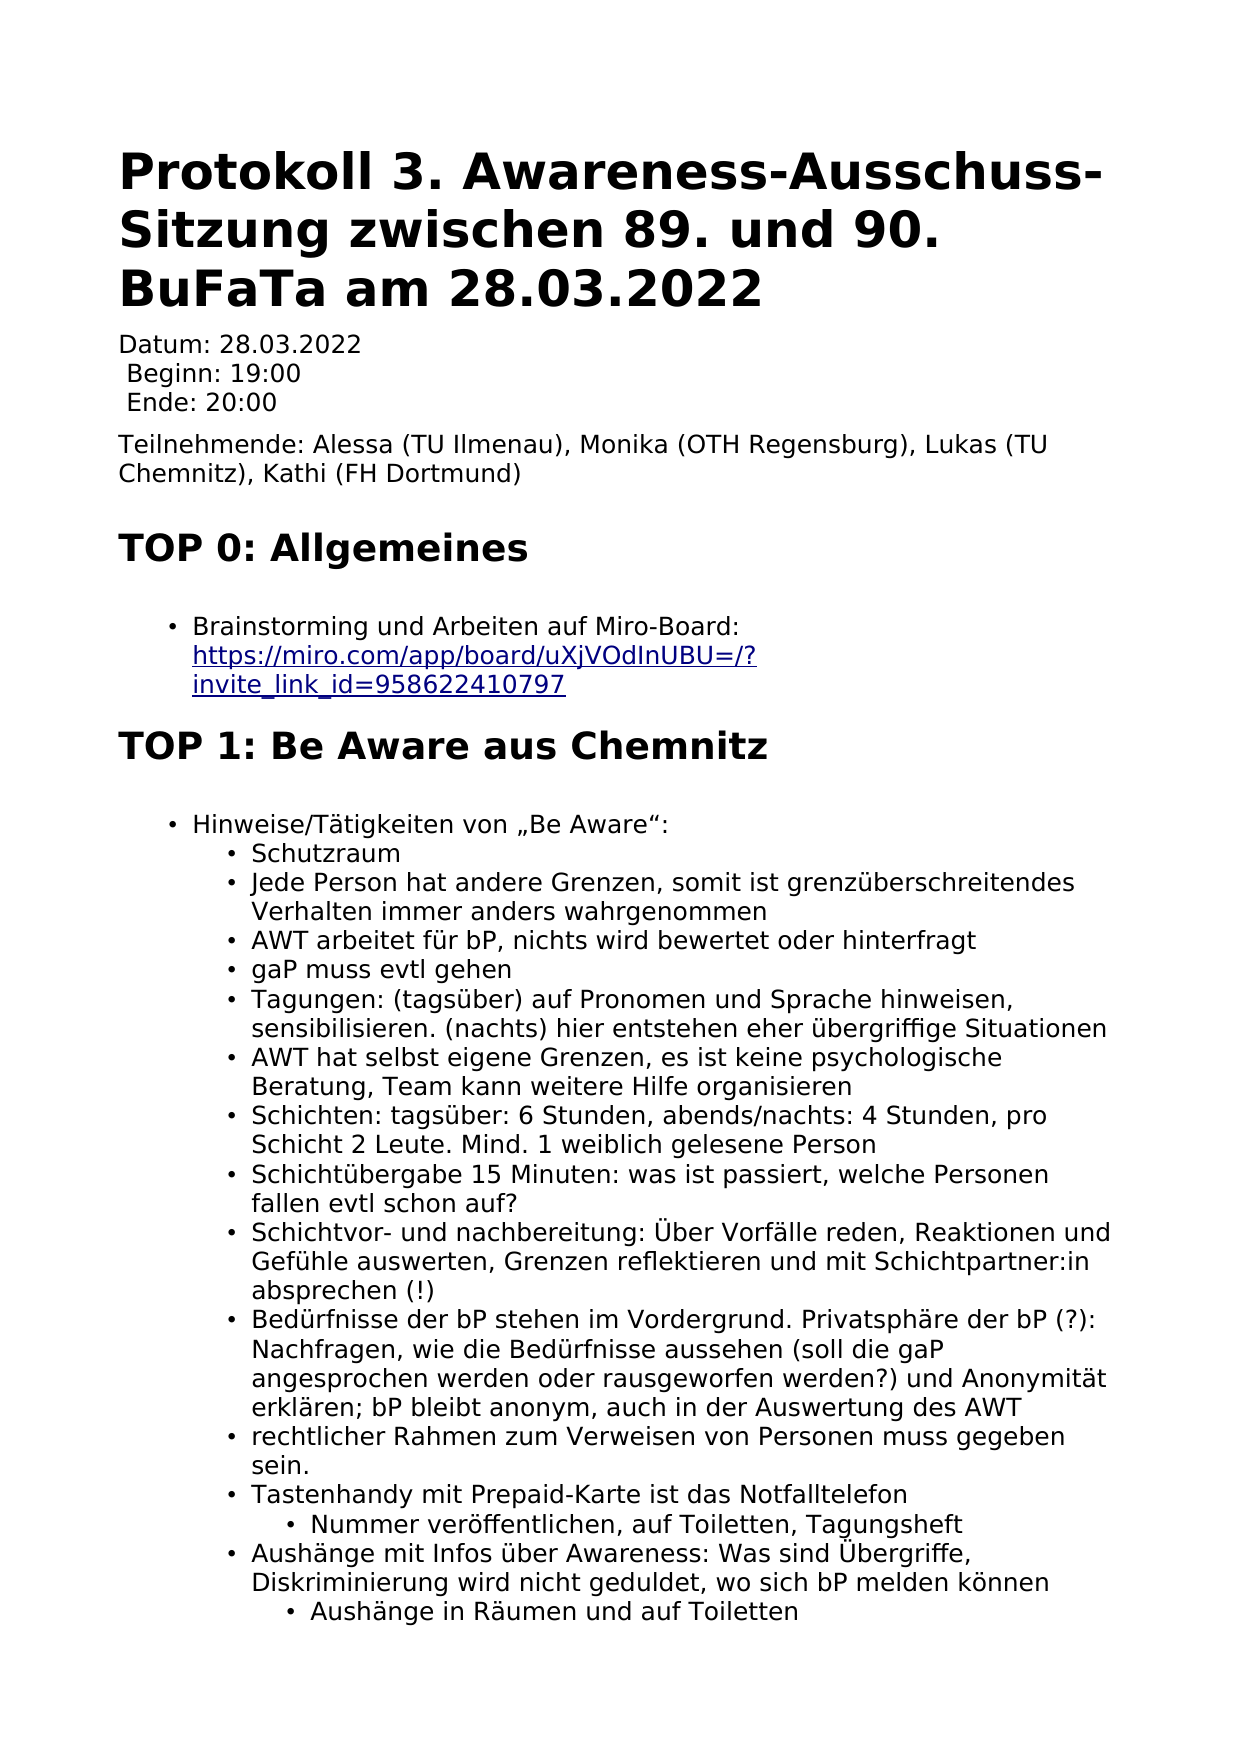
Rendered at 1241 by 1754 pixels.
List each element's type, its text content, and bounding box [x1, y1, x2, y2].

list rechtlicher Rahmen zum Verweisen von Personen muss gegeben sein. [236, 1422, 1122, 1481]
list Schichtvor- und nachbereitung: Über Vorfälle reden, Reaktionen und Gefühle auswerten, Grenzen reflektieren und mit Schichtpartner:in absprechen (!) [236, 1218, 1122, 1306]
list Jede Person hat andere Grenzen, somit ist grenzüberschreitendes Verhalten immer anders wahrgenommen [236, 868, 1122, 927]
text Teilnehmende: Alessa (TU Ilmenau), Monika (OTH Regensburg), Lukas (TU Chemnitz), Kathi (FH Dortmund) [118, 430, 1122, 489]
list Bedürfnisse der bP stehen im Vordergrund. Privatsphäre der bP (?): Nachfragen, wie die Bedürfnisse aussehen (soll die gaP angesprochen werden oder rausgeworfen werden?) und Anonymität erklären; bP bleibt anonym, auch in der Auswertung des AWT [236, 1306, 1122, 1422]
list Nummer veröffentlichen, auf Toiletten, Tagungsheft [295, 1510, 1122, 1539]
text Datum: 28.03.2022 Beginn: 19:00 Ende: 20:00 [118, 330, 1122, 418]
list AWT arbeitet für bP, nichts wird bewertet oder hinterfragt [236, 927, 1122, 956]
subtitle Protokoll 3. Awareness-Ausschuss-Sitzung zwischen 89. und 90. BuFaTa am 28.03.2022 [118, 143, 1122, 318]
list AWT hat selbst eigene Grenzen, es ist keine psychologische Beratung, Team kann weitere Hilfe organisieren [236, 1043, 1122, 1102]
list Schichtübergabe 15 Minuten: was ist passiert, welche Personen fallen evtl schon auf? [236, 1160, 1122, 1218]
list Hinweise/Tätigkeiten von „Be Aware“: [177, 810, 1122, 839]
list Aushänge in Räumen und auf Toiletten [295, 1597, 1122, 1627]
subtitle TOP 1: Be Aware aus Chemnitz [118, 724, 1122, 768]
subtitle TOP 0: Allgemeines [118, 526, 1122, 570]
list Aushänge mit Infos über Awareness: Was sind Übergriffe, Diskriminierung wird nicht geduldet, wo sich bP melden können [236, 1539, 1122, 1597]
list gaP muss evtl gehen [236, 956, 1122, 985]
list Schichten: tagsüber: 6 Stunden, abends/nachts: 4 Stunden, pro Schicht 2 Leute. Mind. 1 weiblich gelesene Person [236, 1102, 1122, 1160]
list Tagungen: (tagsüber) auf Pronomen und Sprache hinweisen, sensibilisieren. (nachts) hier entstehen eher übergriffige Situationen [236, 985, 1122, 1043]
list Brainstorming und Arbeiten auf Miro-Board: https://miro.com/app/board/uXjVOdInUBU=/?invite_link_id=958622410797 [177, 612, 1122, 699]
list Schutzraum [236, 839, 1122, 868]
list Tastenhandy mit Prepaid-Karte ist das Notfalltelefon [236, 1481, 1122, 1510]
